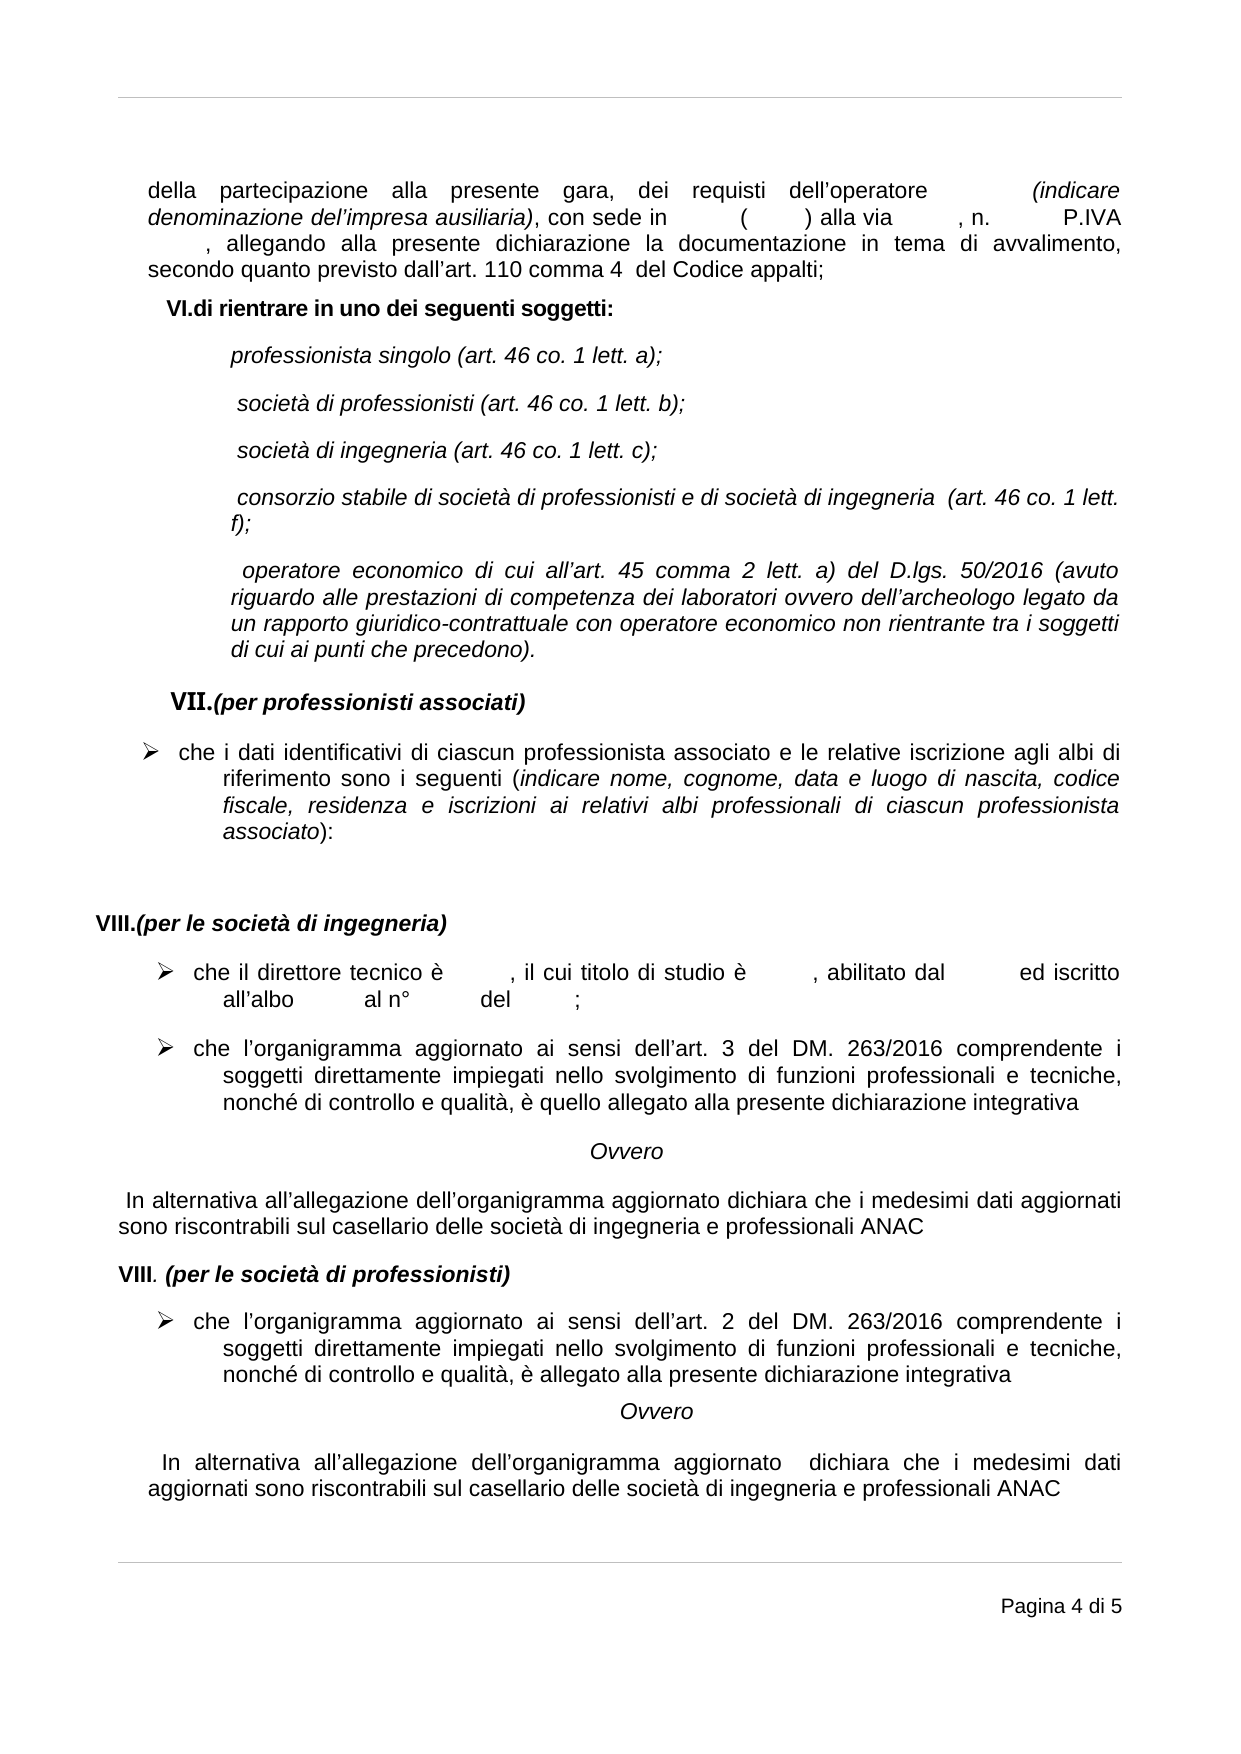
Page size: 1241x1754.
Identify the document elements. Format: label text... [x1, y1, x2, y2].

text professionista singolo (art. 46 co. 1 lett. a); [231, 342, 1122, 369]
text società di professionisti (art. 46 co. 1 lett. b); [231, 389, 1122, 416]
text Ovvero [133, 1138, 1122, 1164]
text In alternativa all’allegazione dell’organigramma aggiornato dichiara che i medesimi dati aggiornati sono riscontrabili sul casellario delle società di ingegneria e professionali ANAC [118, 1187, 1122, 1240]
text della partecipazione alla presente gara, dei requisti dell’operatore (indicare denominazione del’impresa ausiliaria), con sede in ( ) alla via , n. P.IVA , allegando alla presente dichiarazione la documentazione in tema di avvalimento, secondo quanto previsto dall’art. 110 comma 4 del Codice appalti; [148, 177, 1122, 283]
list (per professionisti associati) [170, 684, 1122, 718]
list (per le società di ingegneria) [95, 910, 1122, 936]
list che i dati identificativi di ciascun professionista associato e le relative iscrizione agli albi di riferimento sono i seguenti (indicare nome, cognome, data e luogo di nascita, codice fiscale, residenza e iscrizioni ai relativi albi professionali di ciascun professionista associato): [141, 738, 1122, 878]
text operatore economico di cui all’art. 45 comma 2 lett. a) del D.lgs. 50/2016 (avuto riguardo alle prestazioni di competenza dei laboratori ovvero dell’archeologo legato da un rapporto giuridico-contrattuale con operatore economico non rientrante tra i soggetti di cui ai punti che precedono). [231, 557, 1122, 663]
text Ovvero [193, 1398, 1122, 1424]
text In alternativa all’allegazione dell’organigramma aggiornato dichiara che i medesimi dati aggiornati sono riscontrabili sul casellario delle società di ingegneria e professionali ANAC [148, 1449, 1122, 1501]
list che il direttore tecnico è , il cui titolo di studio è , abilitato dal ed iscritto all’albo al n° del ; [156, 959, 1122, 1012]
list che l’organigramma aggiornato ai sensi dell’art. 2 del DM. 263/2016 comprendente i soggetti direttamente impiegati nello svolgimento di funzioni professionali e tecniche, nonché di controllo e qualità, è allegato alla presente dichiarazione integrativa [156, 1308, 1122, 1387]
text VIII. (per le società di professionisti) [118, 1261, 1122, 1287]
list di rientrare in uno dei seguenti soggetti: [156, 295, 1122, 321]
text società di ingegneria (art. 46 co. 1 lett. c); [231, 437, 1122, 463]
text consorzio stabile di società di professionisti e di società di ingegneria (art. 46 co. 1 lett. f); [231, 484, 1122, 537]
list che l’organigramma aggiornato ai sensi dell’art. 3 del DM. 263/2016 comprendente i soggetti direttamente impiegati nello svolgimento di funzioni professionali e tecniche, nonché di controllo e qualità, è quello allegato alla presente dichiarazione integrativa [156, 1035, 1122, 1115]
